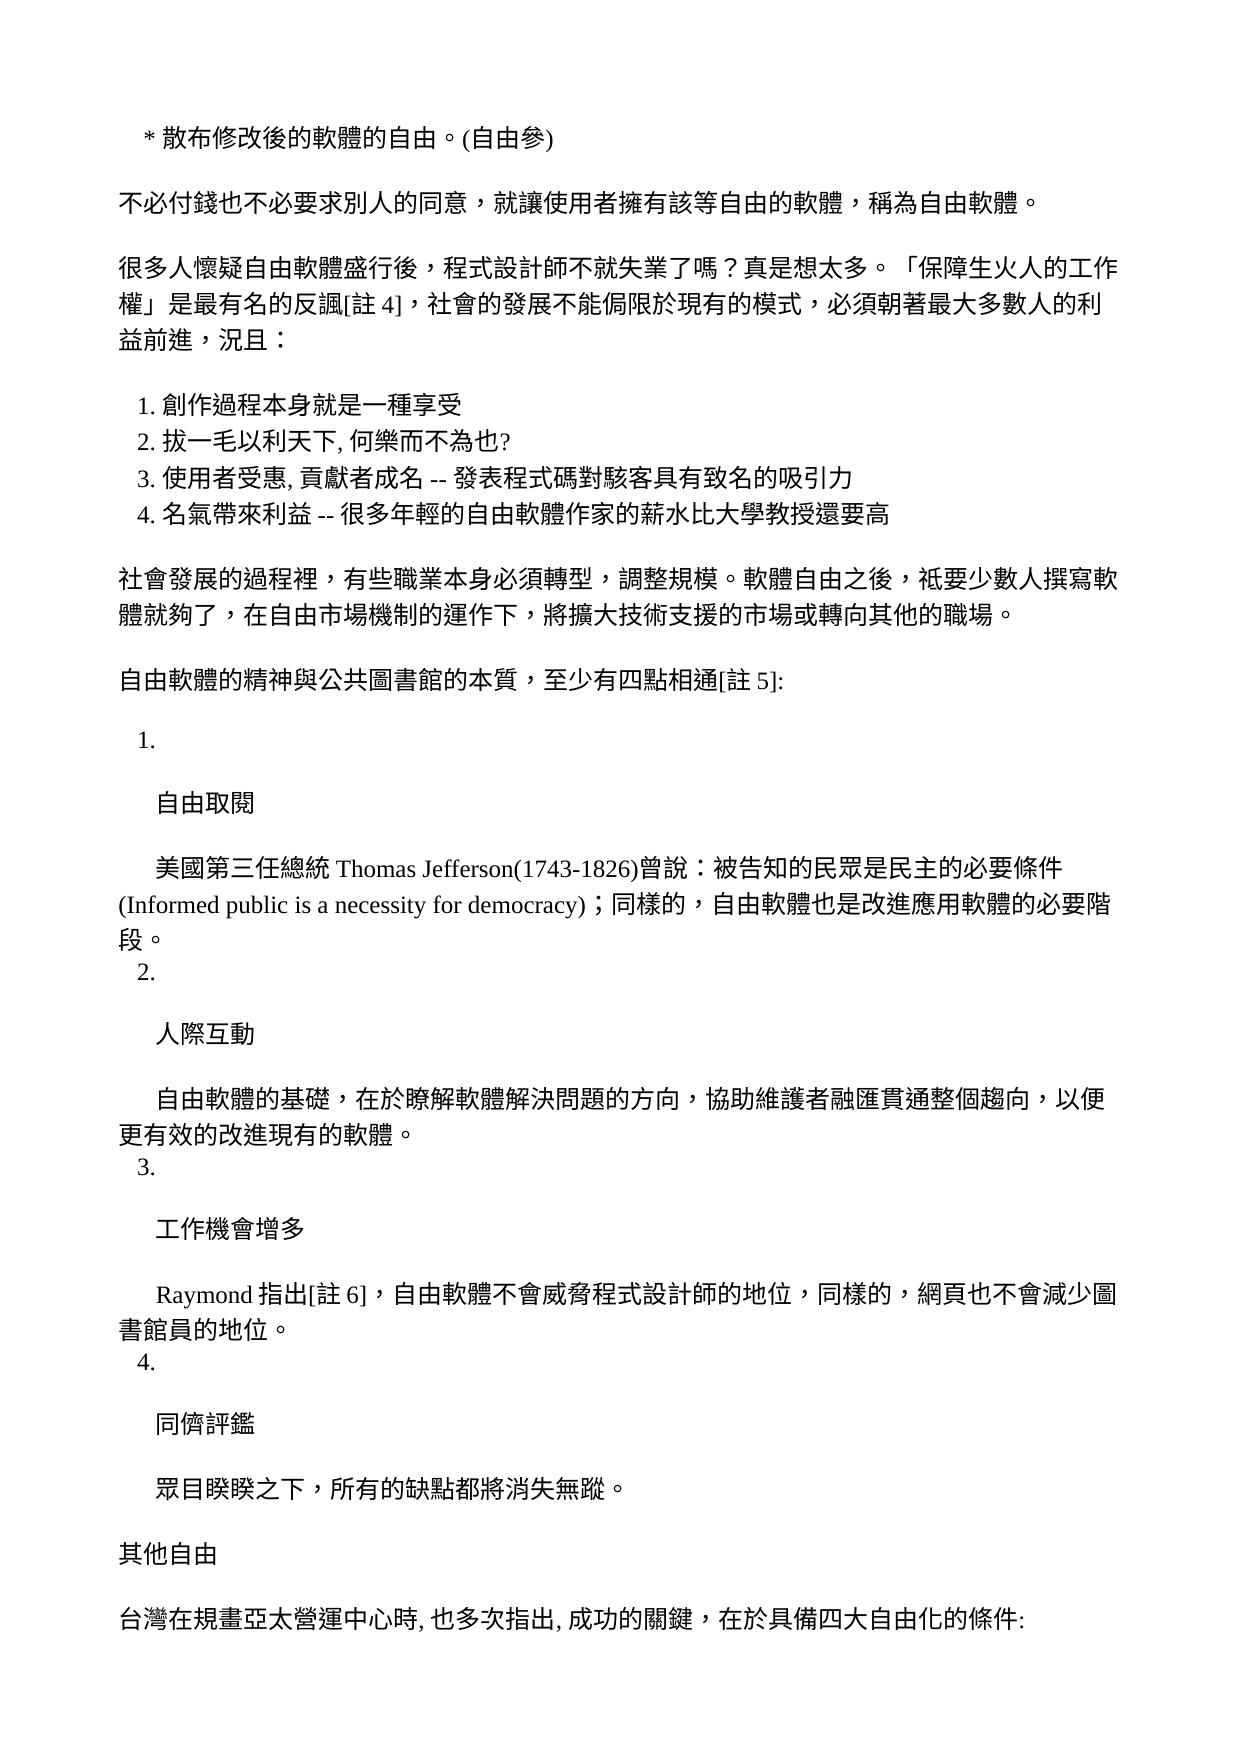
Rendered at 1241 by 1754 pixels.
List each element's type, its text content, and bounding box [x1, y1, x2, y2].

text 3. 使用者受惠, 貢獻者成名 -- 發表程式碼對駭客具有致名的吸引力 [118, 458, 1122, 494]
text 1. 創作過程本身就是一種享受 [118, 386, 1122, 422]
text 1. [118, 726, 1122, 754]
text 4. [118, 1347, 1122, 1376]
text 美國第三任總統Thomas Jefferson(1743-1826)曾說：被告知的民眾是民主的必要條件(Informed public is a necessity for democracy)；同樣的，自由軟體也是改進應用軟體的必要階段。 [118, 848, 1122, 957]
text 社會發展的過程裡，有些職業本身必須轉型，調整規模。軟體自由之後，祗要少數人撰寫軟體就夠了，在自由市場機制的運作下，將擴大技術支援的市場或轉向其他的職場。 [118, 559, 1122, 632]
text 自由軟體的基礎，在於瞭解軟體解決問題的方向，協助維護者融匯貫通整個趨向，以便更有效的改進現有的軟體。 [118, 1079, 1122, 1152]
text 工作機會增多 [118, 1209, 1122, 1246]
text * 散布修改後的軟體的自由。(自由參) [118, 118, 1122, 154]
text 自由軟體的精神與公共圖書館的本質，至少有四點相通[註5]: [118, 661, 1122, 697]
text 2. 拔一毛以利天下, 何樂而不為也? [118, 422, 1122, 458]
text 2. [118, 957, 1122, 986]
text 自由取閱 [118, 783, 1122, 819]
text 其他自由 [118, 1534, 1122, 1571]
text 不必付錢也不必要求別人的同意，就讓使用者擁有該等自由的軟體，稱為自由軟體。 [118, 183, 1122, 219]
text 4. 名氣帶來利益 -- 很多年輕的自由軟體作家的薪水比大學教授還要高 [118, 494, 1122, 531]
text Raymond指出[註6]，自由軟體不會威脅程式設計師的地位，同樣的，網頁也不會減少圖書館員的地位。 [118, 1274, 1122, 1347]
text 台灣在規畫亞太營運中心時, 也多次指出, 成功的關鍵，在於具備四大自由化的條件: [118, 1599, 1122, 1636]
text 3. [118, 1152, 1122, 1181]
text 同儕評鑑 [118, 1404, 1122, 1441]
text 眾目睽睽之下，所有的缺點都將消失無蹤。 [118, 1469, 1122, 1506]
text 很多人懷疑自由軟體盛行後，程式設計師不就失業了嗎？真是想太多。「保障生火人的工作權」是最有名的反諷[註4]，社會的發展不能侷限於現有的模式，必須朝著最大多數人的利益前進，況且： [118, 248, 1122, 357]
text 人際互動 [118, 1014, 1122, 1051]
